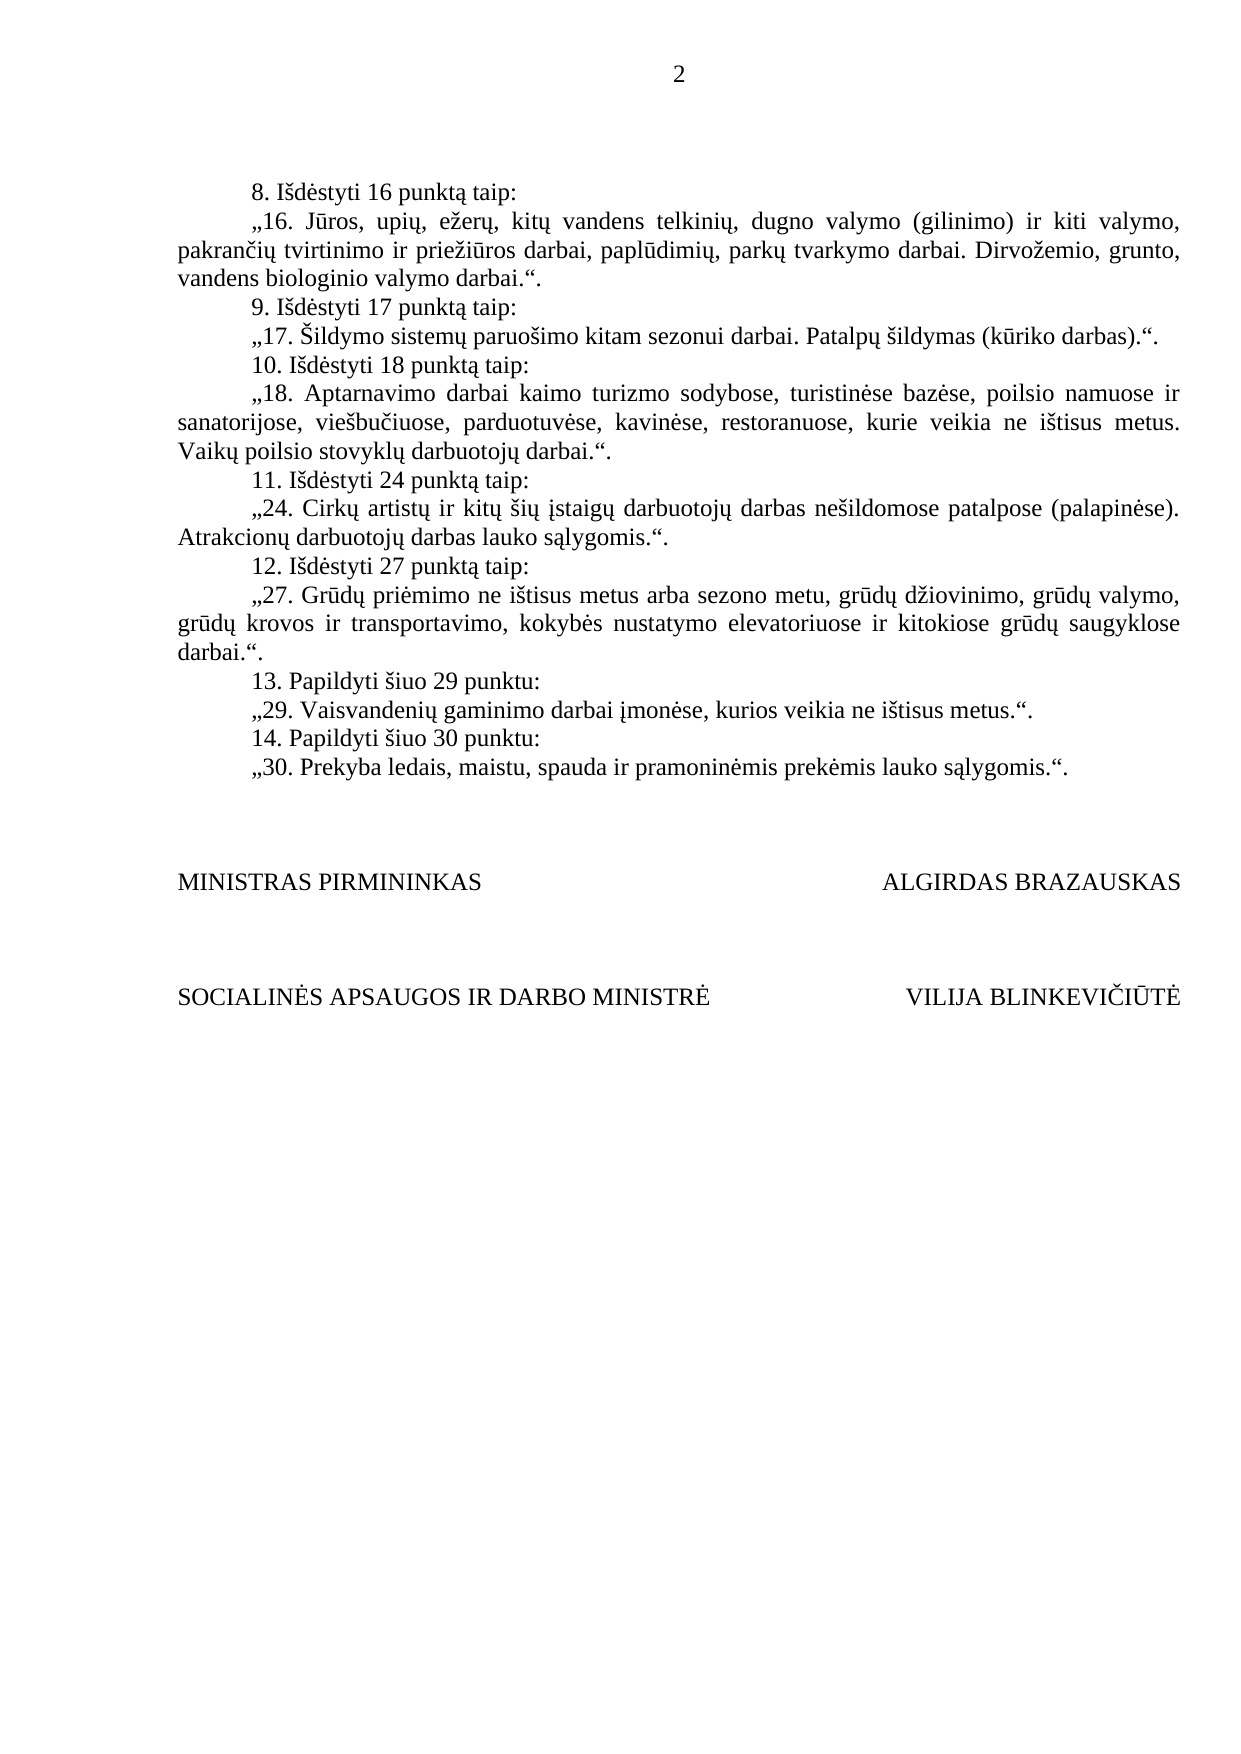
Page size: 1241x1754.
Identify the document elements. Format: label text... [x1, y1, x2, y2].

text „17. Šildymo sistemų paruošimo kitam sezonui darbai. Patalpų šildymas (kūriko darbas).“. [177, 321, 1181, 350]
text 11. Išdėstyti 24 punktą taip: [177, 465, 1181, 493]
text „16. Jūros, upių, ežerų, kitų vandens telkinių, dugno valymo (gilinimo) ir kiti valymo, pakrančių tvirtinimo ir priežiūros darbai, paplūdimių, parkų tvarkymo darbai. Dirvožemio, grunto, vandens biologinio valymo darbai.“. [177, 206, 1181, 292]
text 10. Išdėstyti 18 punktą taip: [177, 350, 1181, 378]
text 9. Išdėstyti 17 punktą taip: [177, 292, 1181, 321]
text MINISTRAS PIRMININKAS ALGIRDAS BRAZAUSKAS [177, 867, 1181, 896]
text 12. Išdėstyti 27 punktą taip: [177, 551, 1181, 580]
text „18. Aptarnavimo darbai kaimo turizmo sodybose, turistinėse bazėse, poilsio namuose ir sanatorijose, viešbučiuose, parduotuvėse, kavinėse, restoranuose, kurie veikia ne ištisus metus. Vaikų poilsio stovyklų darbuotojų darbai.“. [177, 378, 1181, 465]
text 13. Papildyti šiuo 29 punktu: [177, 666, 1181, 695]
text SOCIALINĖS APSAUGOS IR DARBO MINISTRĖ VILIJA BLINKEVIČIŪTĖ [177, 982, 1181, 1011]
text „30. Prekyba ledais, maistu, spauda ir pramoninėmis prekėmis lauko sąlygomis.“. [177, 752, 1181, 781]
text „29. Vaisvandenių gaminimo darbai įmonėse, kurios veikia ne ištisus metus.“. [177, 695, 1181, 723]
text 8. Išdėstyti 16 punktą taip: [177, 177, 1181, 206]
text „24. Cirkų artistų ir kitų šių įstaigų darbuotojų darbas nešildomose patalpose (palapinėse). Atrakcionų darbuotojų darbas lauko sąlygomis.“. [177, 493, 1181, 551]
text „27. Grūdų priėmimo ne ištisus metus arba sezono metu, grūdų džiovinimo, grūdų valymo, grūdų krovos ir transportavimo, kokybės nustatymo elevatoriuose ir kitokiose grūdų saugyklose darbai.“. [177, 580, 1181, 666]
text 14. Papildyti šiuo 30 punktu: [177, 723, 1181, 752]
